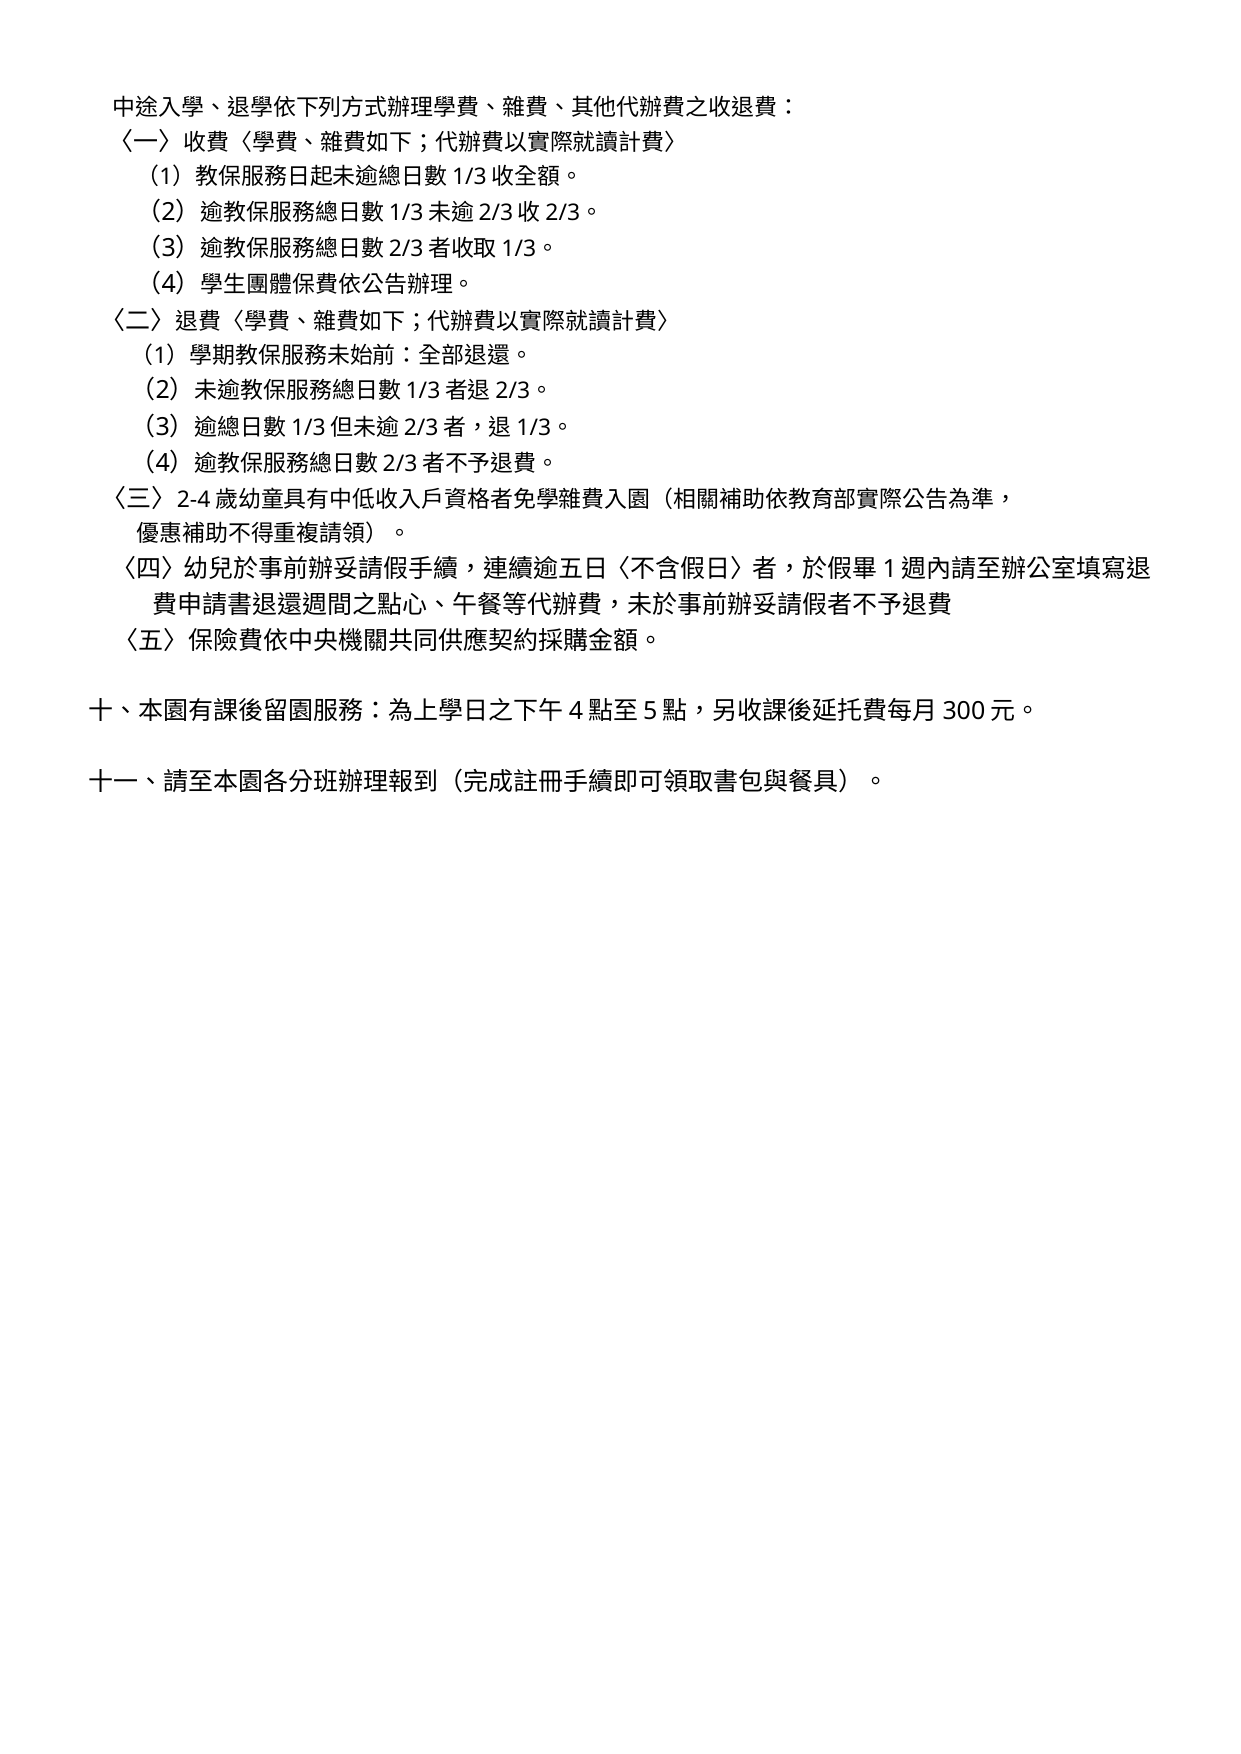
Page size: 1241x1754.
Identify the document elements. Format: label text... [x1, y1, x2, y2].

text 中途入學、退學依下列方式辦理學費、雜費、其他代辦費之收退費： [89, 89, 1152, 122]
text 〈三〉2-4歲幼童具有中低收入戶資格者免學雜費入園（相關補助依教育部實際公告為準， [89, 478, 1152, 515]
text 費申請書退還週間之點心、午餐等代辦費，未於事前辦妥請假者不予退費 [89, 584, 1152, 621]
text 優惠補助不得重複請領）。 [89, 515, 1152, 548]
text 十一、請至本園各分班辦理報到（完成註冊手續即可領取書包與餐具）。 [89, 761, 1152, 797]
text （3）逾教保服務總日數2/3者收取1/3。 [89, 228, 1152, 264]
text 〈二〉退費〈學費、雜費如下；代辦費以實際就讀計費〉 [89, 300, 1152, 336]
text 〈一〉收費〈學費、雜費如下；代辦費以實際就讀計費〉 [89, 122, 1152, 158]
text （2）未逾教保服務總日數1/3者退2/3。 [89, 370, 1152, 406]
text （4）逾教保服務總日數2/3者不予退費。 [89, 442, 1152, 478]
text （3）逾總日數1/3但未逾2/3者，退1/3。 [89, 406, 1152, 442]
text 〈四〉幼兒於事前辦妥請假手續，連續逾五日〈不含假日〉者，於假畢1週內請至辦公室填寫退 [89, 548, 1152, 584]
text （1）教保服務日起未逾總日數1/3收全額。 [89, 158, 1152, 191]
text （1）學期教保服務未始前：全部退還。 [89, 336, 1152, 370]
text 〈五〉保險費依中央機關共同供應契約採購金額。 [89, 621, 1152, 657]
text 十、本園有課後留園服務：為上學日之下午4點至5點，另收課後延托費每月300元。 [89, 691, 1152, 727]
text （2）逾教保服務總日數1/3未逾2/3收2/3。 [89, 191, 1152, 228]
text （4）學生團體保費依公告辦理。 [89, 264, 1152, 300]
